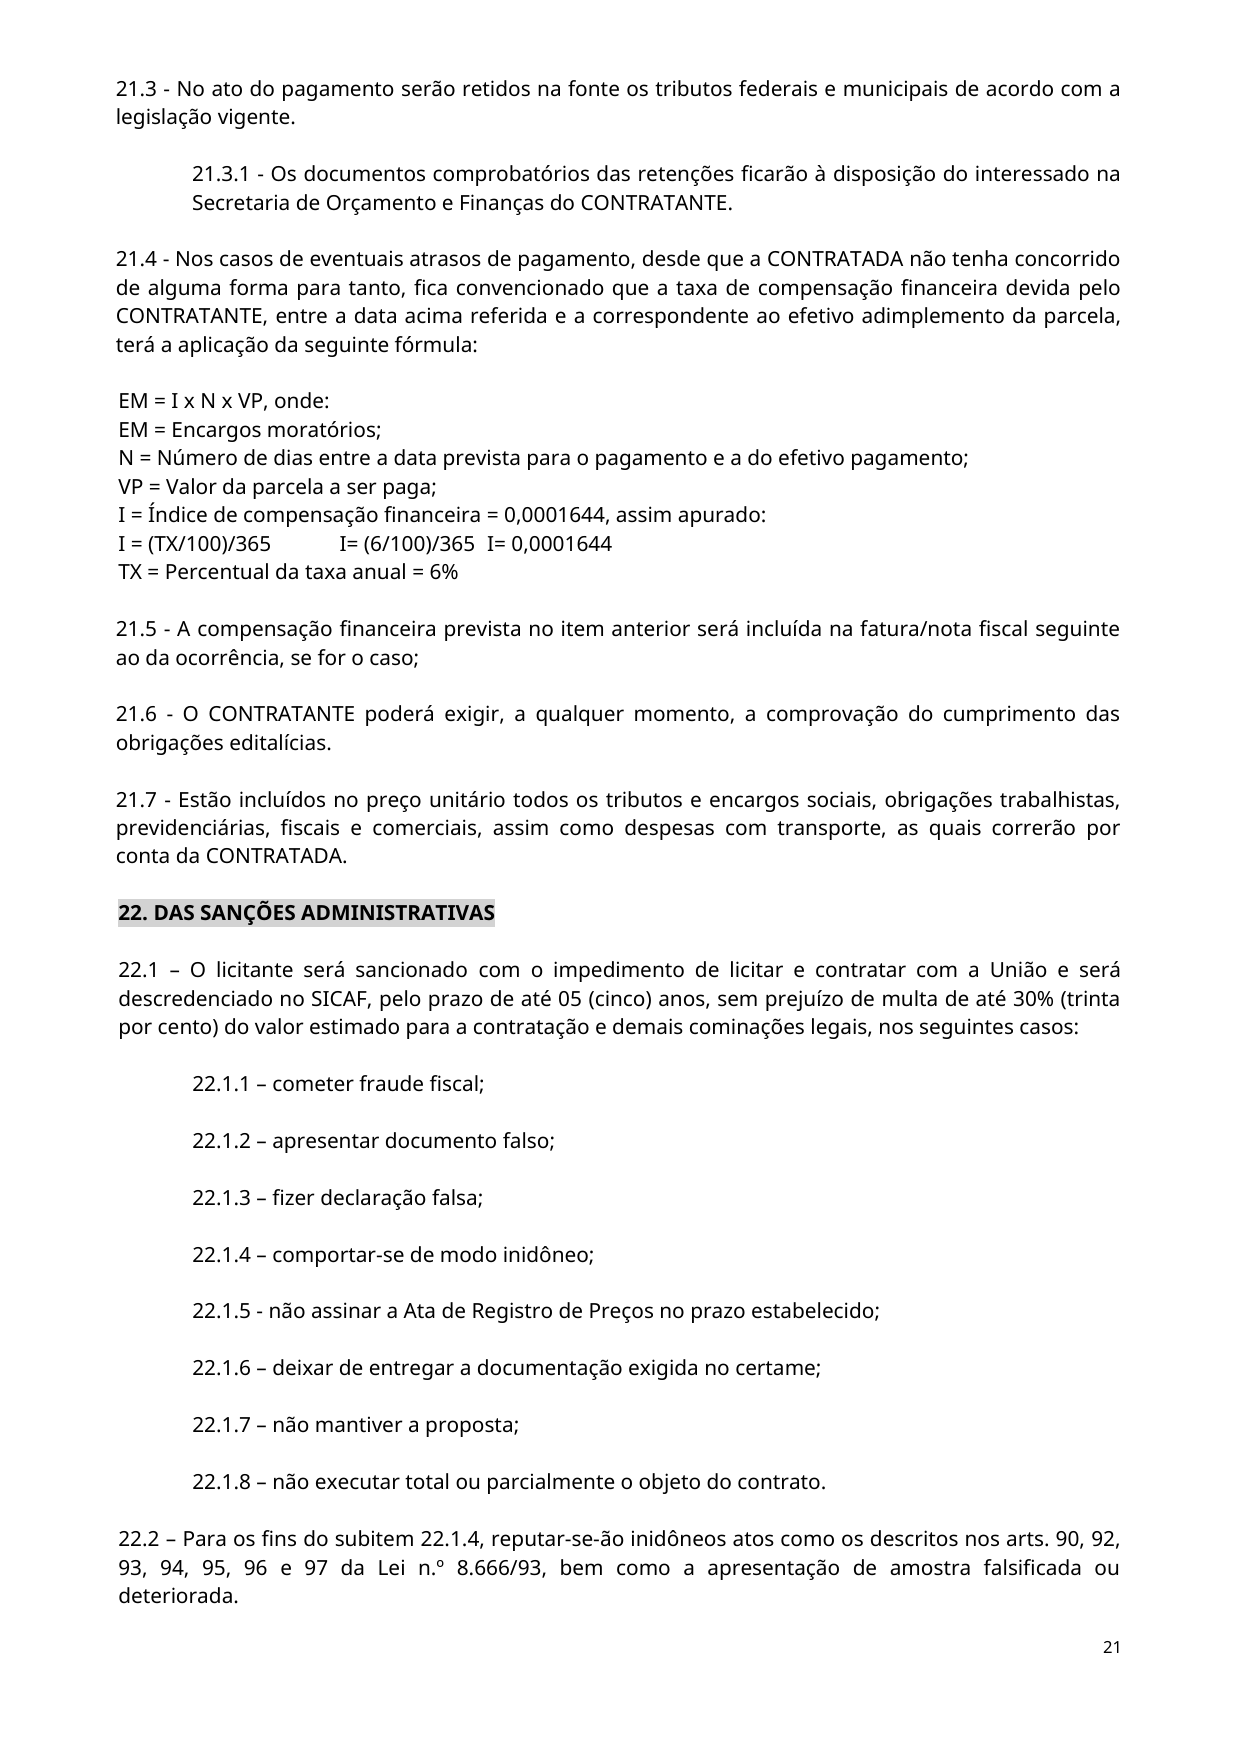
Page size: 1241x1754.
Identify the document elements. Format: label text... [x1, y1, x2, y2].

text TX = Percentual da taxa anual = 6% [118, 557, 1122, 586]
text 21.3.1 - Os documentos comprobatórios das retenções ficarão à disposição do interessado na Secretaria de Orçamento e Finanças do CONTRATANTE. [192, 159, 1122, 216]
text 22.1.4 – comportar-se de modo inidôneo; [192, 1240, 1122, 1268]
text 22.1 – O licitante será sancionado com o impedimento de licitar e contratar com a União e será descredenciado no SICAF, pelo prazo de até 05 (cinco) anos, sem prejuízo de multa de até 30% (trinta por cento) do valor estimado para a contratação e demais cominações legais, nos seguintes casos: [118, 955, 1122, 1041]
text 21.4 - Nos casos de eventuais atrasos de pagamento, desde que a CONTRATADA não tenha concorrido de alguma forma para tanto, fica convencionado que a taxa de compensação financeira devida pelo CONTRATANTE, entre a data acima referida e a correspondente ao efetivo adimplemento da parcela, terá a aplicação da seguinte fórmula: [116, 244, 1122, 358]
text 21.5 - A compensação financeira prevista no item anterior será incluída na fatura/nota fiscal seguinte ao da ocorrência, se for o caso; [116, 614, 1122, 671]
text 22. DAS SANÇÕES ADMINISTRATIVAS [118, 898, 1122, 927]
text EM = I x N x VP, onde: [118, 387, 1122, 415]
text N = Número de dias entre a data prevista para o pagamento e a do efetivo pagamento; [118, 443, 1122, 472]
text VP = Valor da parcela a ser paga; [118, 472, 1122, 500]
text 21.7 - Estão incluídos no preço unitário todos os tributos e encargos sociais, obrigações trabalhistas, previdenciárias, fiscais e comerciais, assim como despesas com transporte, as quais correrão por conta da CONTRATADA. [116, 785, 1122, 870]
text 22.1.2 – apresentar documento falso; [192, 1126, 1122, 1154]
text 22.1.7 – não mantiver a proposta; [192, 1410, 1122, 1439]
text 22.1.1 – cometer fraude fiscal; [192, 1069, 1122, 1098]
text 22.1.5 - não assinar a Ata de Registro de Preços no prazo estabelecido; [192, 1297, 1122, 1325]
text 22.2 – Para os fins do subitem 22.1.4, reputar-se-ão inidôneos atos como os descritos nos arts. 90, 92, 93, 94, 95, 96 e 97 da Lei n.º 8.666/93, bem como a apresentação de amostra falsificada ou deteriorada. [118, 1524, 1122, 1609]
text I = Índice de compensação financeira = 0,0001644, assim apurado: [118, 500, 1122, 529]
text 22.1.6 – deixar de entregar a documentação exigida no certame; [192, 1353, 1122, 1382]
text EM = Encargos moratórios; [118, 415, 1122, 443]
text 21.6 - O CONTRATANTE poderá exigir, a qualquer momento, a comprovação do cumprimento das obrigações editalícias. [116, 699, 1122, 756]
text 22.1.8 – não executar total ou parcialmente o objeto do contrato. [192, 1467, 1122, 1496]
text I = (TX/100)/365 I= (6/100)/365 I= 0,0001644 [118, 529, 1122, 557]
text 22.1.3 – fizer declaração falsa; [192, 1183, 1122, 1211]
text 21.3 - No ato do pagamento serão retidos na fonte os tributos federais e municipais de acordo com a legislação vigente. [116, 74, 1122, 131]
